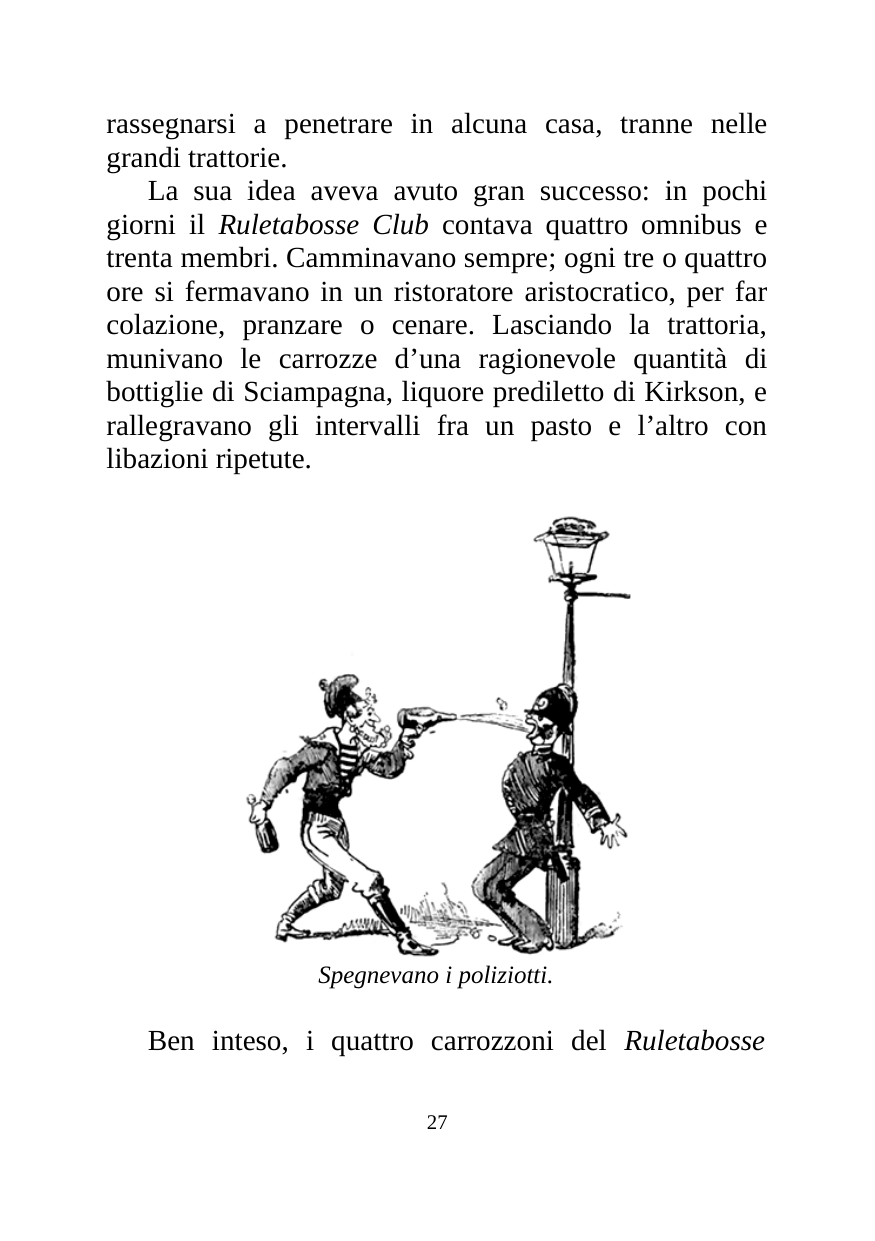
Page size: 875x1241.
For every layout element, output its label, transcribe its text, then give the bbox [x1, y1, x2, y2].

text La sua idea aveva avuto gran successo: in pochi giorni il Ruletabosse Club contava quattro omnibus e trenta membri. Camminavano sempre; ogni tre o quattro ore si fermavano in un ristoratore aristocratico, per far colazione, pranzare o cenare. Lasciando la trattoria, munivano le carrozze d’una ragionevole quantità di bottiglie di Sciampagna, liquore prediletto di Kirkson, e rallegravano gli intervalli fra un pasto e l’altro con libazioni ripetute. [106, 173, 768, 475]
text Spegnevano i poliziotti. [244, 961, 630, 989]
picture [243, 512, 631, 961]
text Ben inteso, i quattro carrozzoni del Ruletabosse [106, 1023, 768, 1056]
text rassegnarsi a penetrare in alcuna casa, tranne nelle grandi trattorie. [106, 106, 768, 173]
